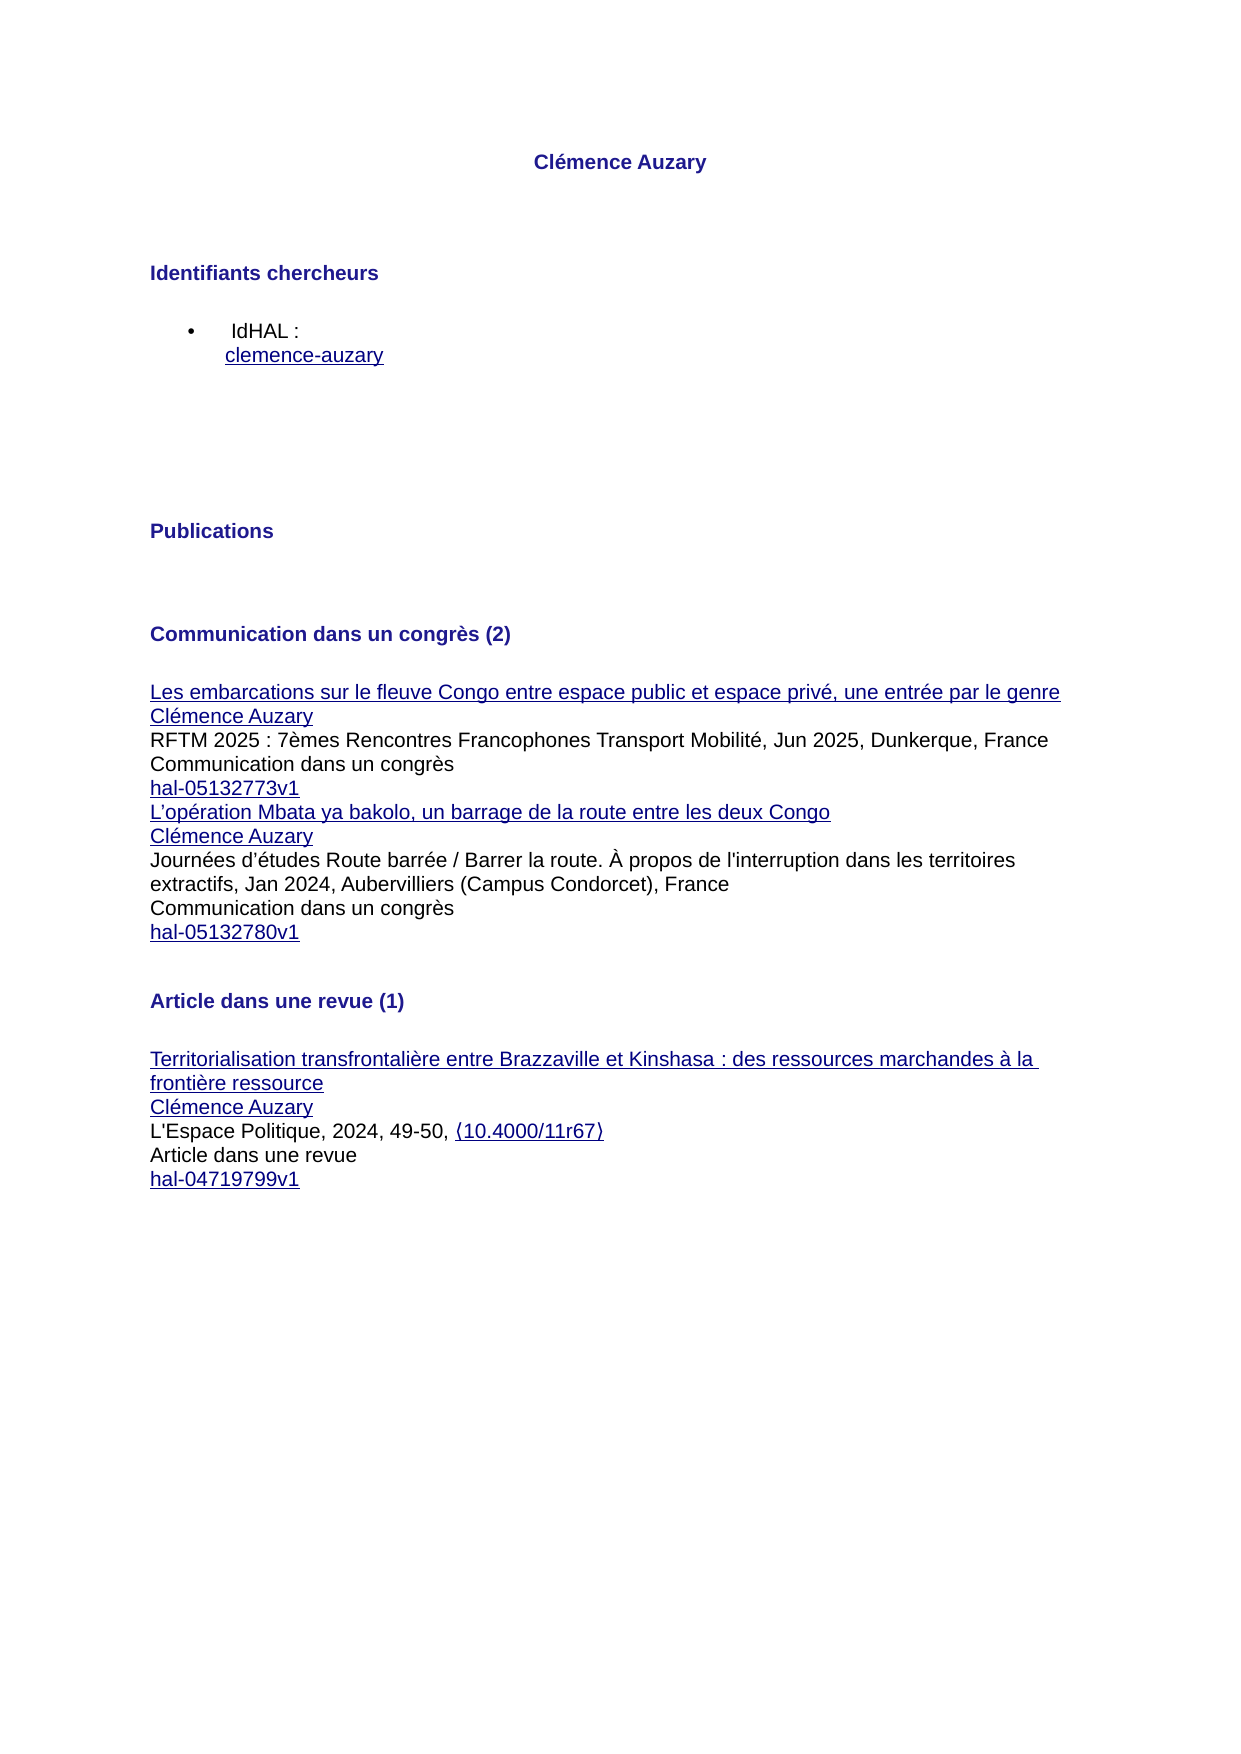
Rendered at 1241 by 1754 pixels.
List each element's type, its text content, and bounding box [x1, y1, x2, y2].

table_cell L’opération Mbata ya bakolo, un barrage de la route entre les deux Congo Clémence Auzary Journées d’études Route barrée / Barrer la route. À propos de l'interruption dans les territoires extractifs, Jan 2024, Aubervilliers (Campus Condorcet), France Communication dans un congrès hal-05132780v1 [150, 800, 1090, 944]
subtitle Clémence Auzary [150, 150, 1090, 174]
table_header Les embarcations sur le fleuve Congo entre espace public et espace privé, une entrée par le genre Clémence Auzary RFTM 2025 : 7èmes Rencontres Francophones Transport Mobilité, Jun 2025, Dunkerque, France Communication dans un congrès hal-05132773v1 [150, 680, 1090, 800]
list clemence-auzary [187, 343, 1090, 367]
subtitle Publications [150, 519, 1090, 543]
subtitle Identifiants chercheurs [150, 260, 1090, 284]
subtitle Article dans une revue (1) [150, 988, 1090, 1012]
subtitle Communication dans un congrès (2) [150, 622, 1090, 646]
list IdHAL : [187, 319, 1090, 343]
table_header Territorialisation transfrontalière entre Brazzaville et Kinshasa : des ressources marchandes à la frontière ressource Clémence Auzary L'Espace Politique, 2024, 49-50, ⟨10.4000/11r67⟩ Article dans une revue hal-04719799v1 [150, 1047, 1090, 1191]
